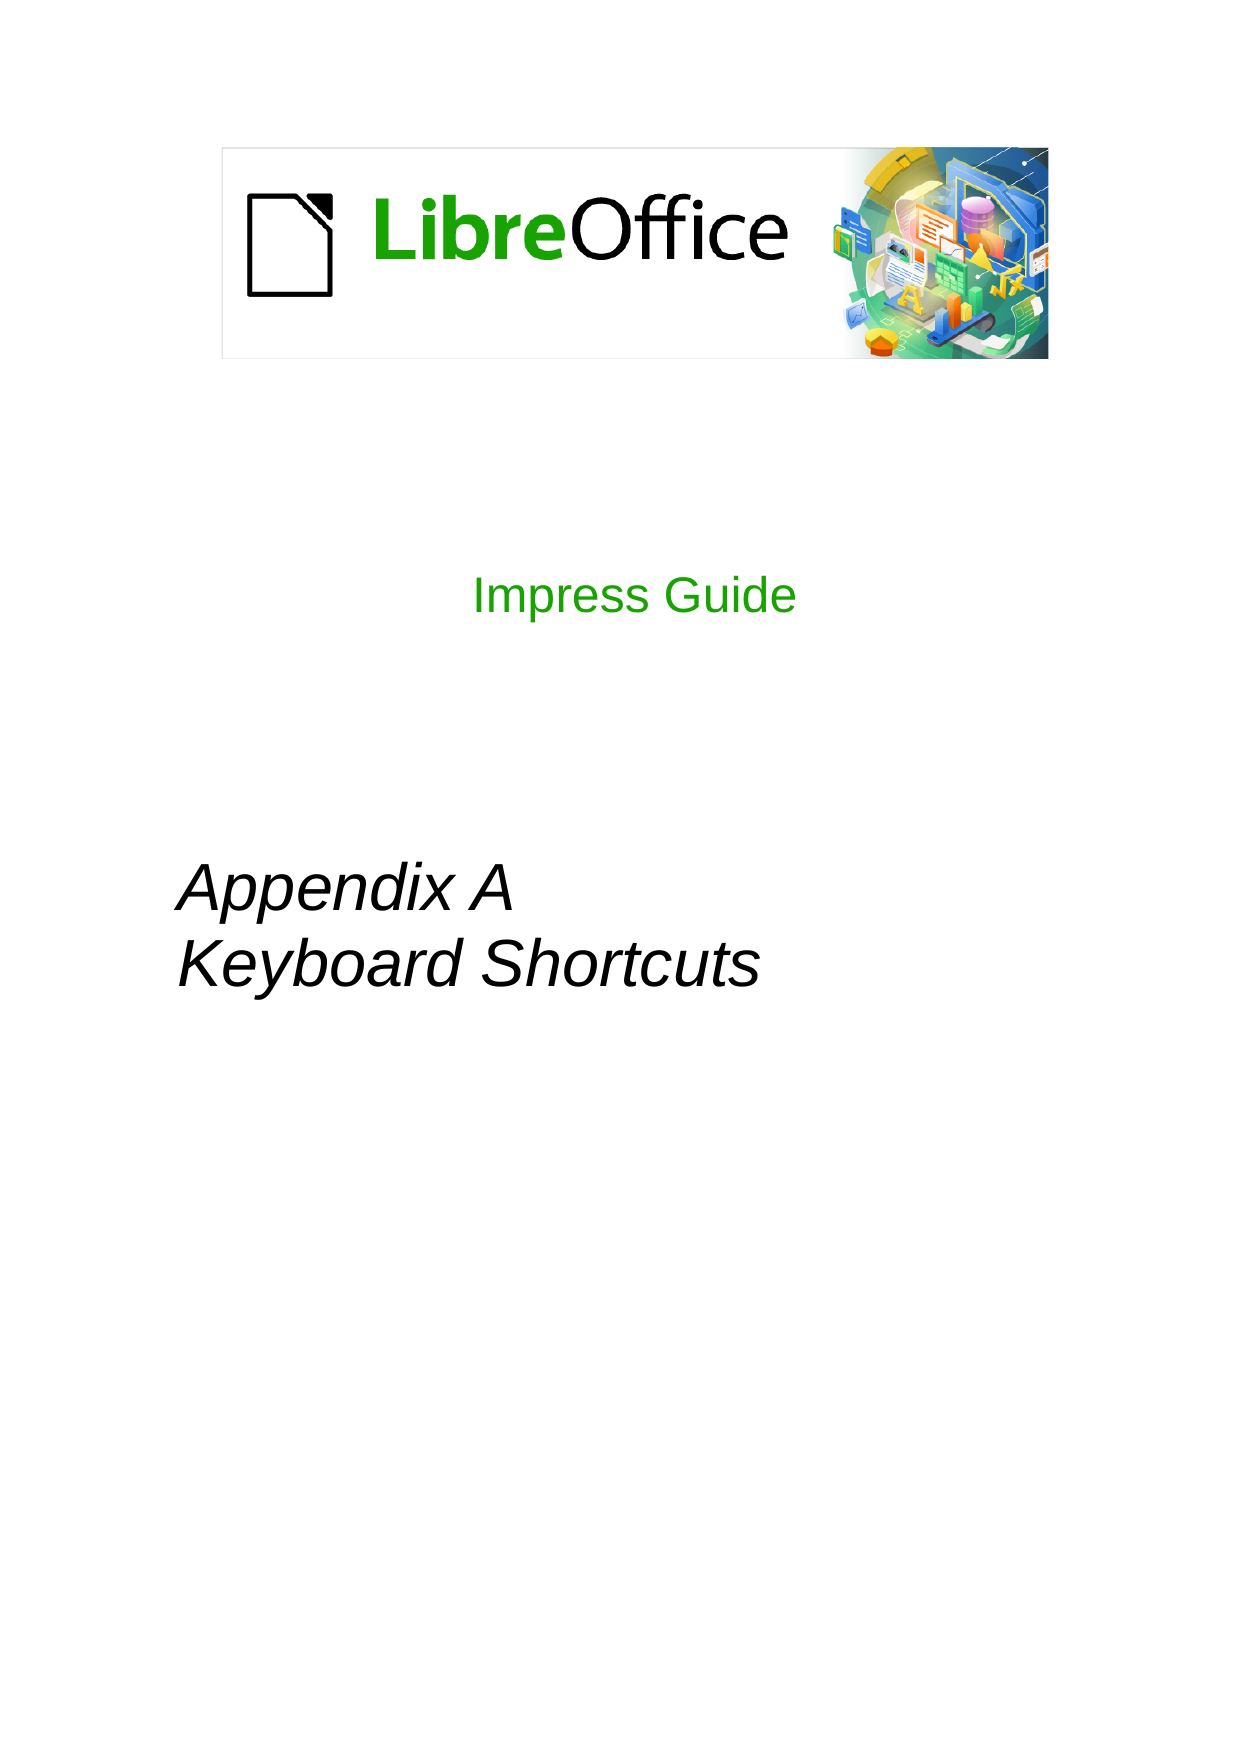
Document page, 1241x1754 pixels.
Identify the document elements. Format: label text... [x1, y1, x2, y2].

title Appendix A Keyboard Shortcuts [177, 848, 1093, 1000]
picture [221, 147, 1049, 359]
text Impress Guide [177, 566, 1093, 623]
